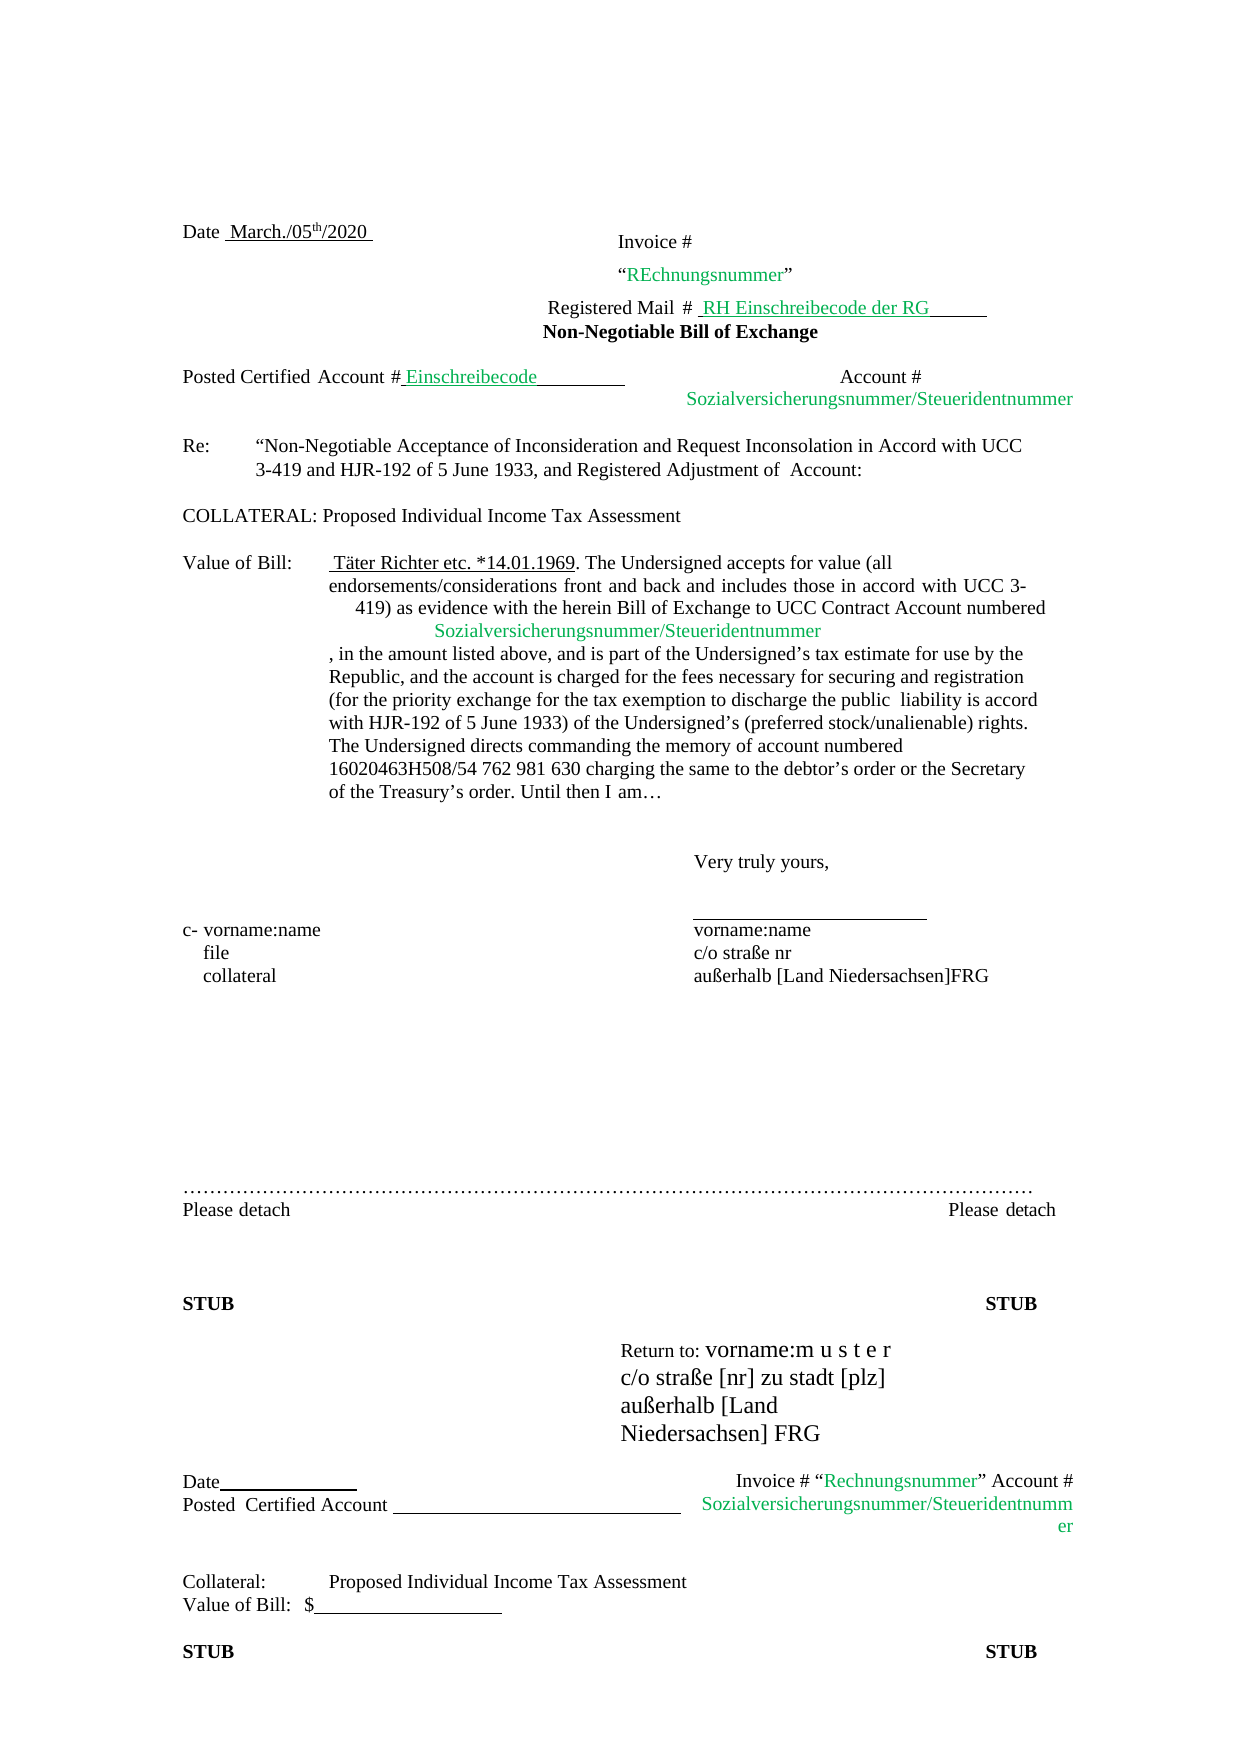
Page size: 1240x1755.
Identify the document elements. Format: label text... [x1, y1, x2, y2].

text Posted Certified Account # Einschreibecode Account # [182, 365, 1073, 388]
text c/o straße [nr] zu stadt [plz] [620, 1363, 903, 1391]
text COLLATERAL: Proposed Individual Income Tax Assessment [182, 504, 1073, 527]
text außerhalb [Land Niedersachsen] FRG [620, 1391, 903, 1446]
text Date [182, 1469, 681, 1492]
text file c/o straße nr [203, 941, 1073, 964]
text Registered Mail # RH Einschreibecode der RG [547, 296, 995, 319]
text Non-Negotiable Bill of Exchange [479, 320, 1073, 343]
text c- vorname:name vorname:name [182, 915, 1073, 940]
text Posted Certified Account [182, 1493, 681, 1516]
text Invoice # “Rechnungsnummer” Account # Sozialversicherungsnummer/Steueridentnummer [697, 1469, 1073, 1537]
text collateral außerhalb [Land Niedersachsen]FRG [203, 964, 1073, 987]
text Sozialversicherungsnummer/Steueridentnummer [182, 388, 1073, 410]
text , in the amount listed above, and is part of the Undersigned’s tax estimate for use by the Republic, and the account is charged for the fees necessary for securing and registration (for the priority exchange for the tax exemption to discharge the public liability is accord with HJR-192 of 5 June 1933) of the Undersigned’s (preferred stock/unalienable) rights. The Undersigned directs commanding the memory of account numbered 16020463H508/54 762 981 630 charging the same to the debtor’s order or the Secretary of the Treasury’s order. Until then I am… [328, 642, 1047, 803]
text Value of Bill: Täter Richter etc. *14.01.1969. The Undersigned accepts for value (all endorsements/considerations front and back and includes those in accord with UCC 3- [182, 551, 1030, 597]
text “REchnungsnummer” [618, 263, 995, 286]
text Collateral: Proposed Individual Income Tax Assessment Value of Bill: $ [182, 1570, 696, 1616]
text Return to: vorname:m u s t e r [620, 1338, 1073, 1363]
text ………………………………………………………………………………………………………………… Please detach Please detach [182, 1175, 1058, 1221]
text Re: “Non-Negotiable Acceptance of Inconsideration and Request Inconsolation in Accord with UCC 3-419 and HJR-192 of 5 June 1933, and Registered Adjustment of Account: [182, 434, 1042, 480]
text Very truly yours, [693, 850, 1073, 873]
text 419) as evidence with the herein Bill of Exchange to UCC Contract Account numbered Sozialversicherungsnummer/Steueridentnummer [156, 597, 1073, 642]
text STUB STUB [182, 1640, 1073, 1663]
text STUB STUB [182, 1291, 1073, 1314]
text Date March./05th/2020 [182, 220, 377, 243]
text Invoice # [618, 230, 995, 253]
